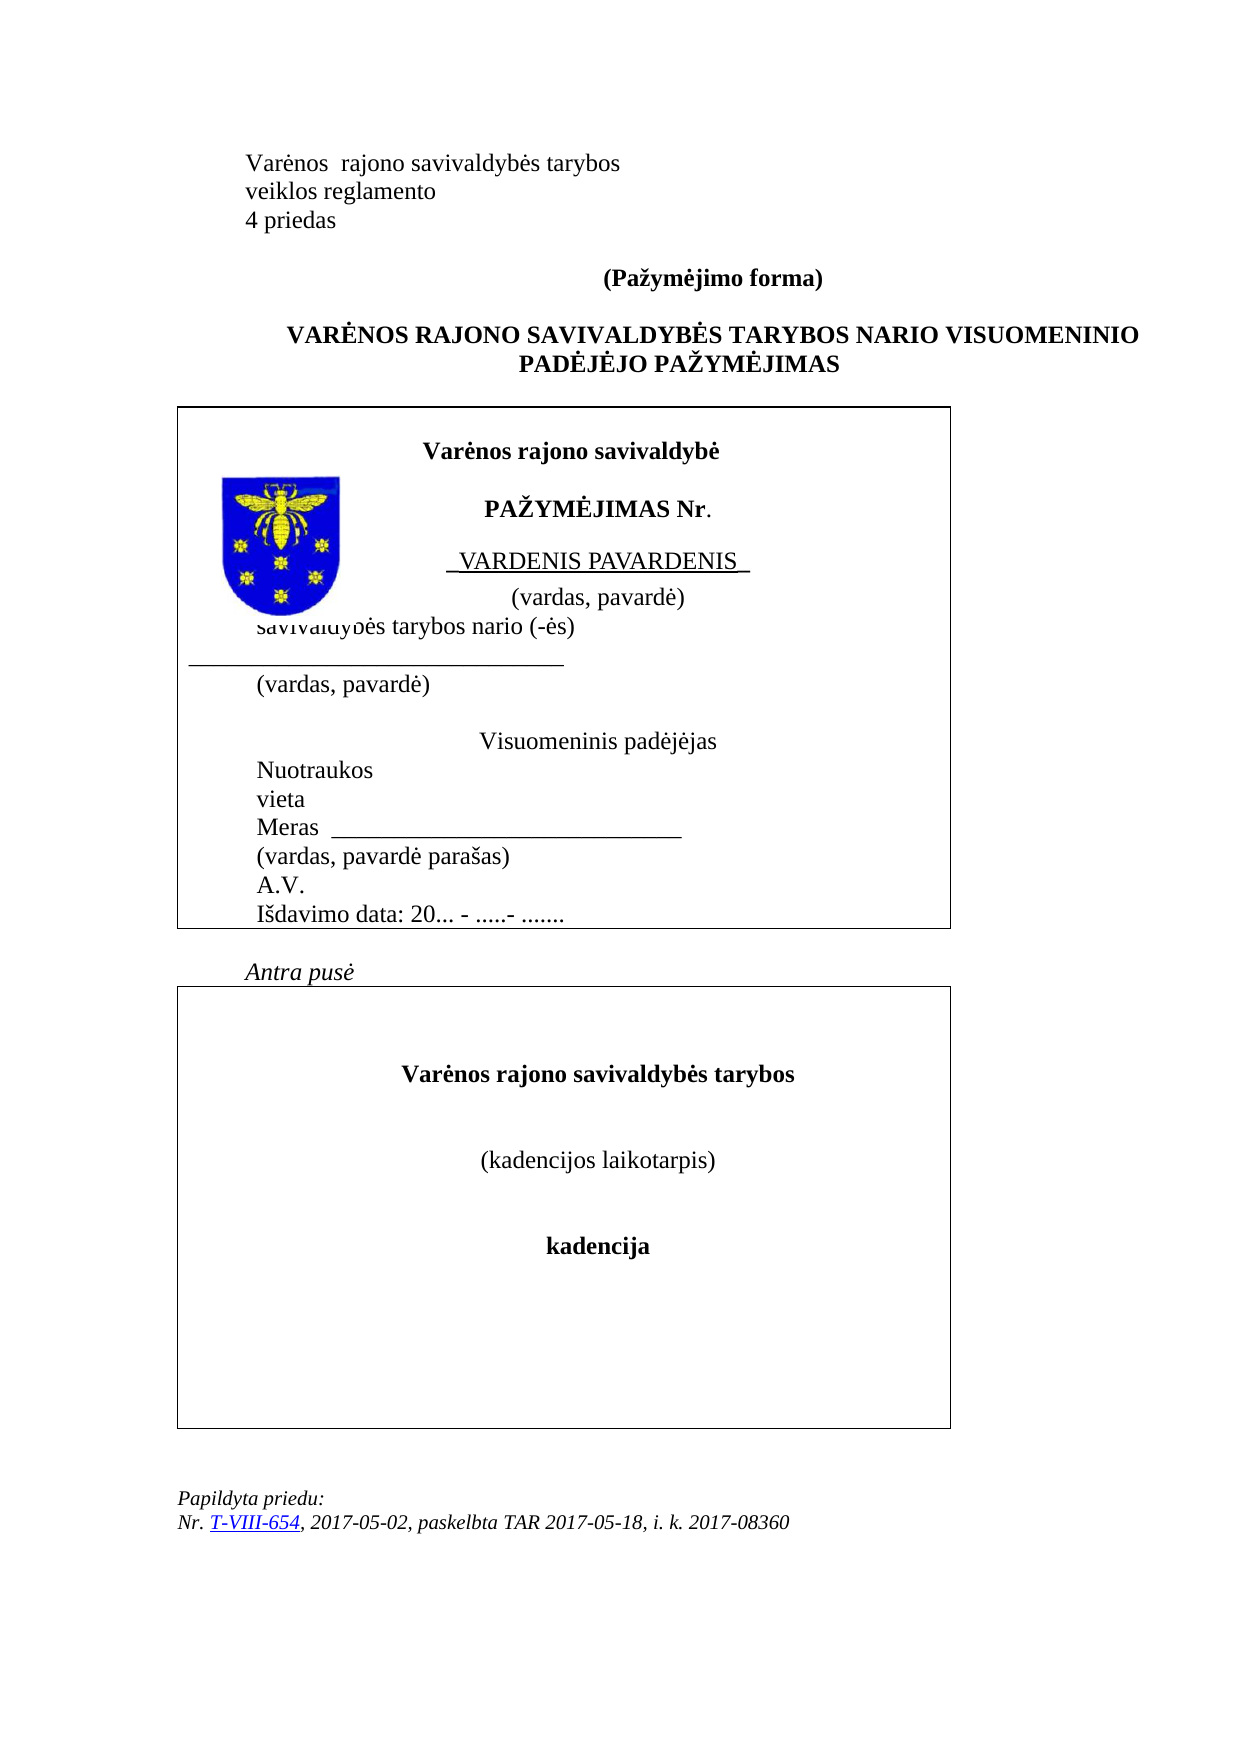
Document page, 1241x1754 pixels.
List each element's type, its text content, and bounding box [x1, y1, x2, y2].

text veiklos reglamento [177, 176, 1181, 205]
table_header [178, 408, 355, 494]
text VaRĖNOS rajono savivaldybės tarybos nario visuomeninio padėjėjo pažymėjimAS [177, 320, 1181, 378]
text Varėnos rajono savivaldybės tarybos [177, 148, 1181, 176]
table_header [343, 987, 950, 1059]
text (Pažymėjimo forma) [177, 263, 1181, 291]
table_cell Varėnos rajono savivaldybės tarybos (kadencijos laikotarpis) kadencija [178, 1059, 950, 1427]
text Papildyta priedu: [177, 1486, 1181, 1510]
table_header [206, 468, 355, 623]
text 4 priedas [177, 205, 1181, 234]
table_header Varėnos rajono savivaldybė [343, 408, 950, 494]
text Nr. T-VIII-654, 2017-05-02, paskelbta TAR 2017-05-18, i. k. 2017-08360 [177, 1510, 1181, 1534]
table_cell PAŽYMĖJIMAS Nr. _VARDENIS PAVARDENIS_ (vardas, pavardė) savivaldybės tarybos nario (-ės) ______________________________ (vardas, pavardė) Visuomeninis padėjėjas Nuotraukos vieta Meras ____________________________ (vardas, pavardė parašas) A.V. Išdavimo data: 20... - .....- ....... [178, 494, 950, 927]
table_header [178, 987, 343, 1059]
text Antra pusė [177, 957, 1181, 986]
